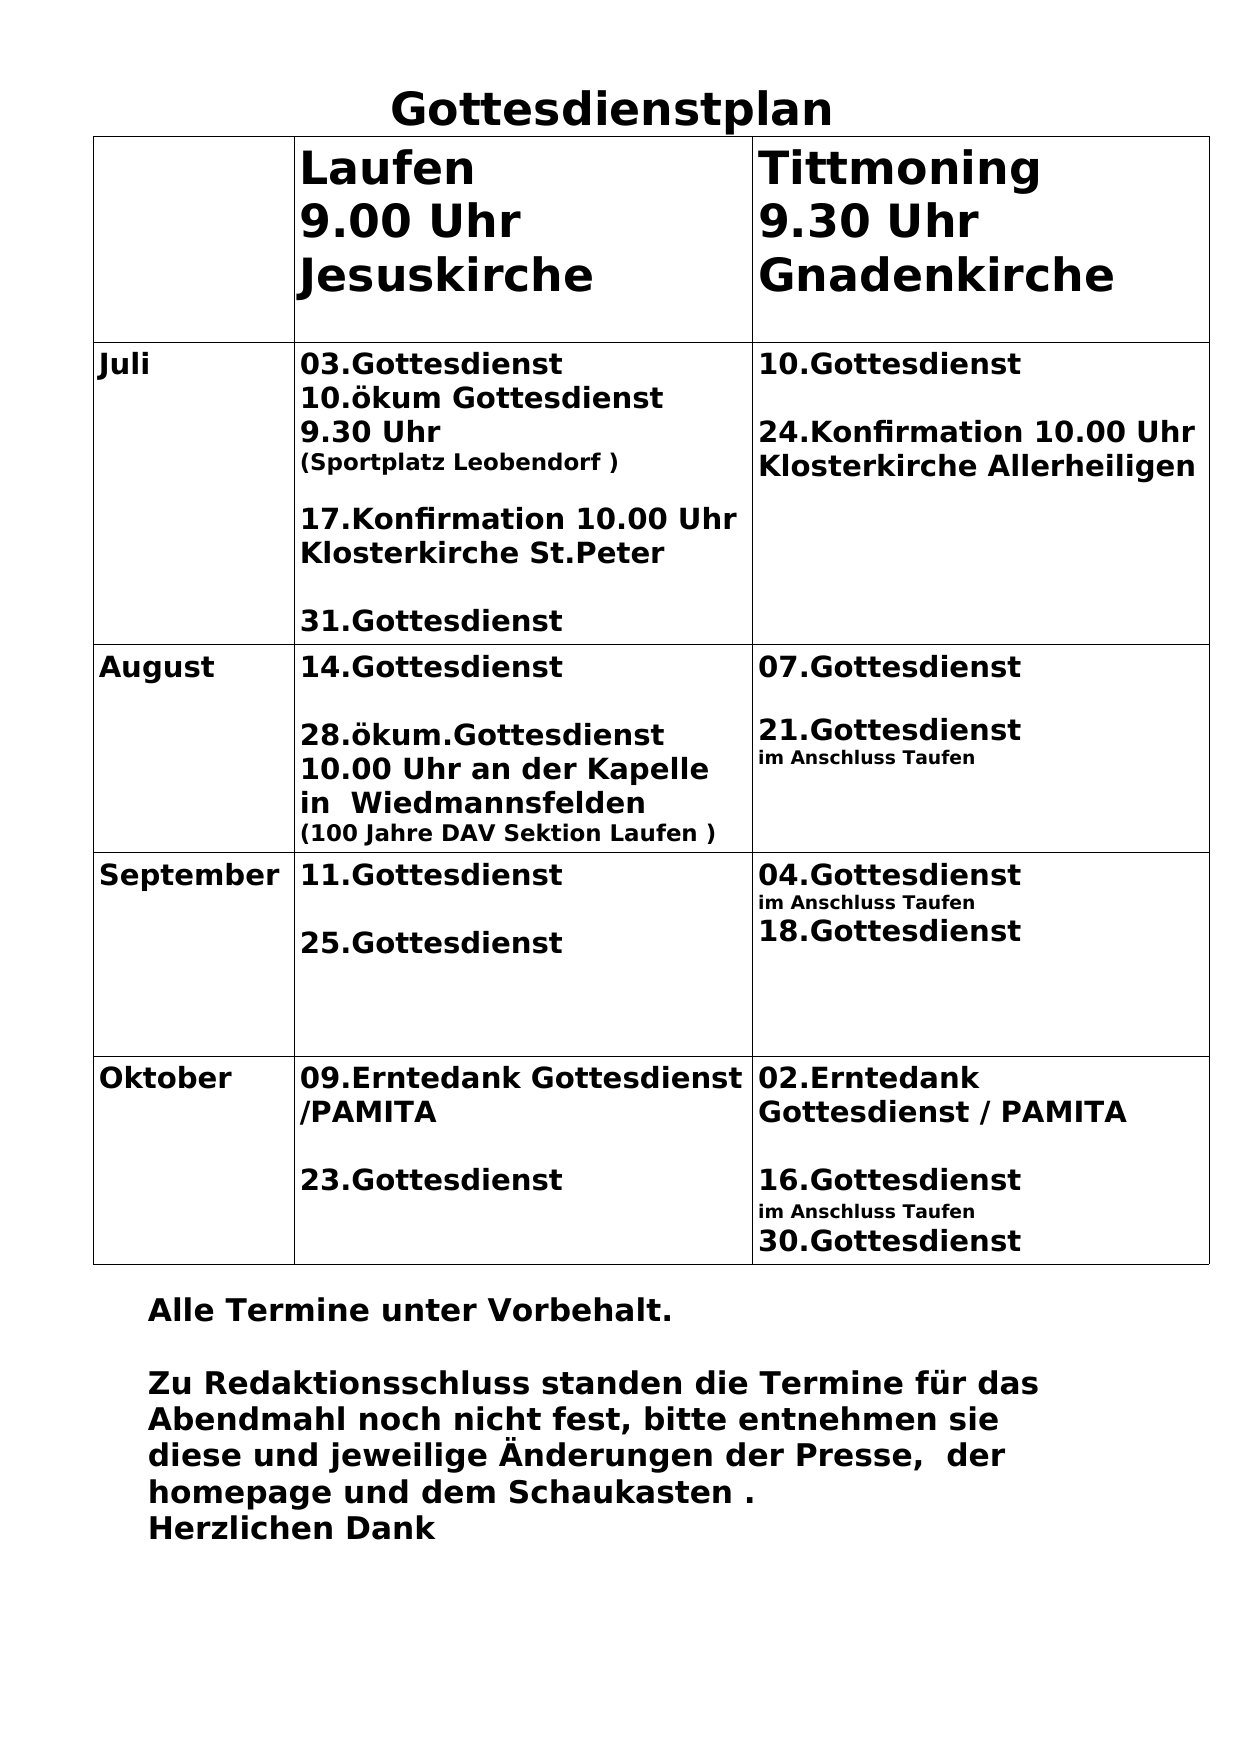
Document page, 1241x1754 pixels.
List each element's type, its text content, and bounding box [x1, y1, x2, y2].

text Herzlichen Dank [148, 1511, 1093, 1547]
table_cell Oktober [94, 1057, 294, 1263]
table_cell 09.Erntedank Gottesdienst /PAMITA 23.Gottesdienst [295, 1057, 752, 1263]
table_cell 11.Gottesdienst 25.Gottesdienst [295, 853, 752, 1056]
table_cell August [94, 645, 294, 852]
table_cell 03.Gottesdienst 10.ökum Gottesdienst 9.30 Uhr (Sportplatz Leobendorf ) 17.Konfirmation 10.00 Uhr Klosterkirche St.Peter 31.Gottesdienst [295, 343, 752, 644]
table_cell Juli [94, 343, 294, 644]
table_header [94, 137, 294, 342]
table_header Laufen 9.00 Uhr Jesuskirche [295, 137, 752, 342]
table_cell 07.Gottesdienst 21.Gottesdienst im Anschluss Taufen [753, 645, 1209, 852]
table_cell 04.Gottesdienst im Anschluss Taufen 18.Gottesdienst [753, 853, 1209, 1056]
text Gottesdienstplan [148, 83, 1093, 136]
table_cell 14.Gottesdienst 28.ökum.Gottesdienst 10.00 Uhr an der Kapelle in Wiedmannsfelden (100 Jahre DAV Sektion Laufen ) [295, 645, 752, 852]
table_cell September [94, 853, 294, 1056]
table_header Tittmoning 9.30 Uhr Gnadenkirche [753, 137, 1209, 342]
table_cell 10.Gottesdienst 24.Konfirmation 10.00 Uhr Klosterkirche Allerheiligen [753, 343, 1209, 644]
text Zu Redaktionsschluss standen die Termine für das Abendmahl noch nicht fest, bitte entnehmen sie diese und jeweilige Änderungen der Presse, der homepage und dem Schaukasten . [148, 1365, 1093, 1511]
text Alle Termine unter Vorbehalt. [148, 1292, 1093, 1329]
table_cell 02.Erntedank Gottesdienst / PAMITA 16.Gottesdienst im Anschluss Taufen 30.Gottesdienst [753, 1057, 1209, 1263]
